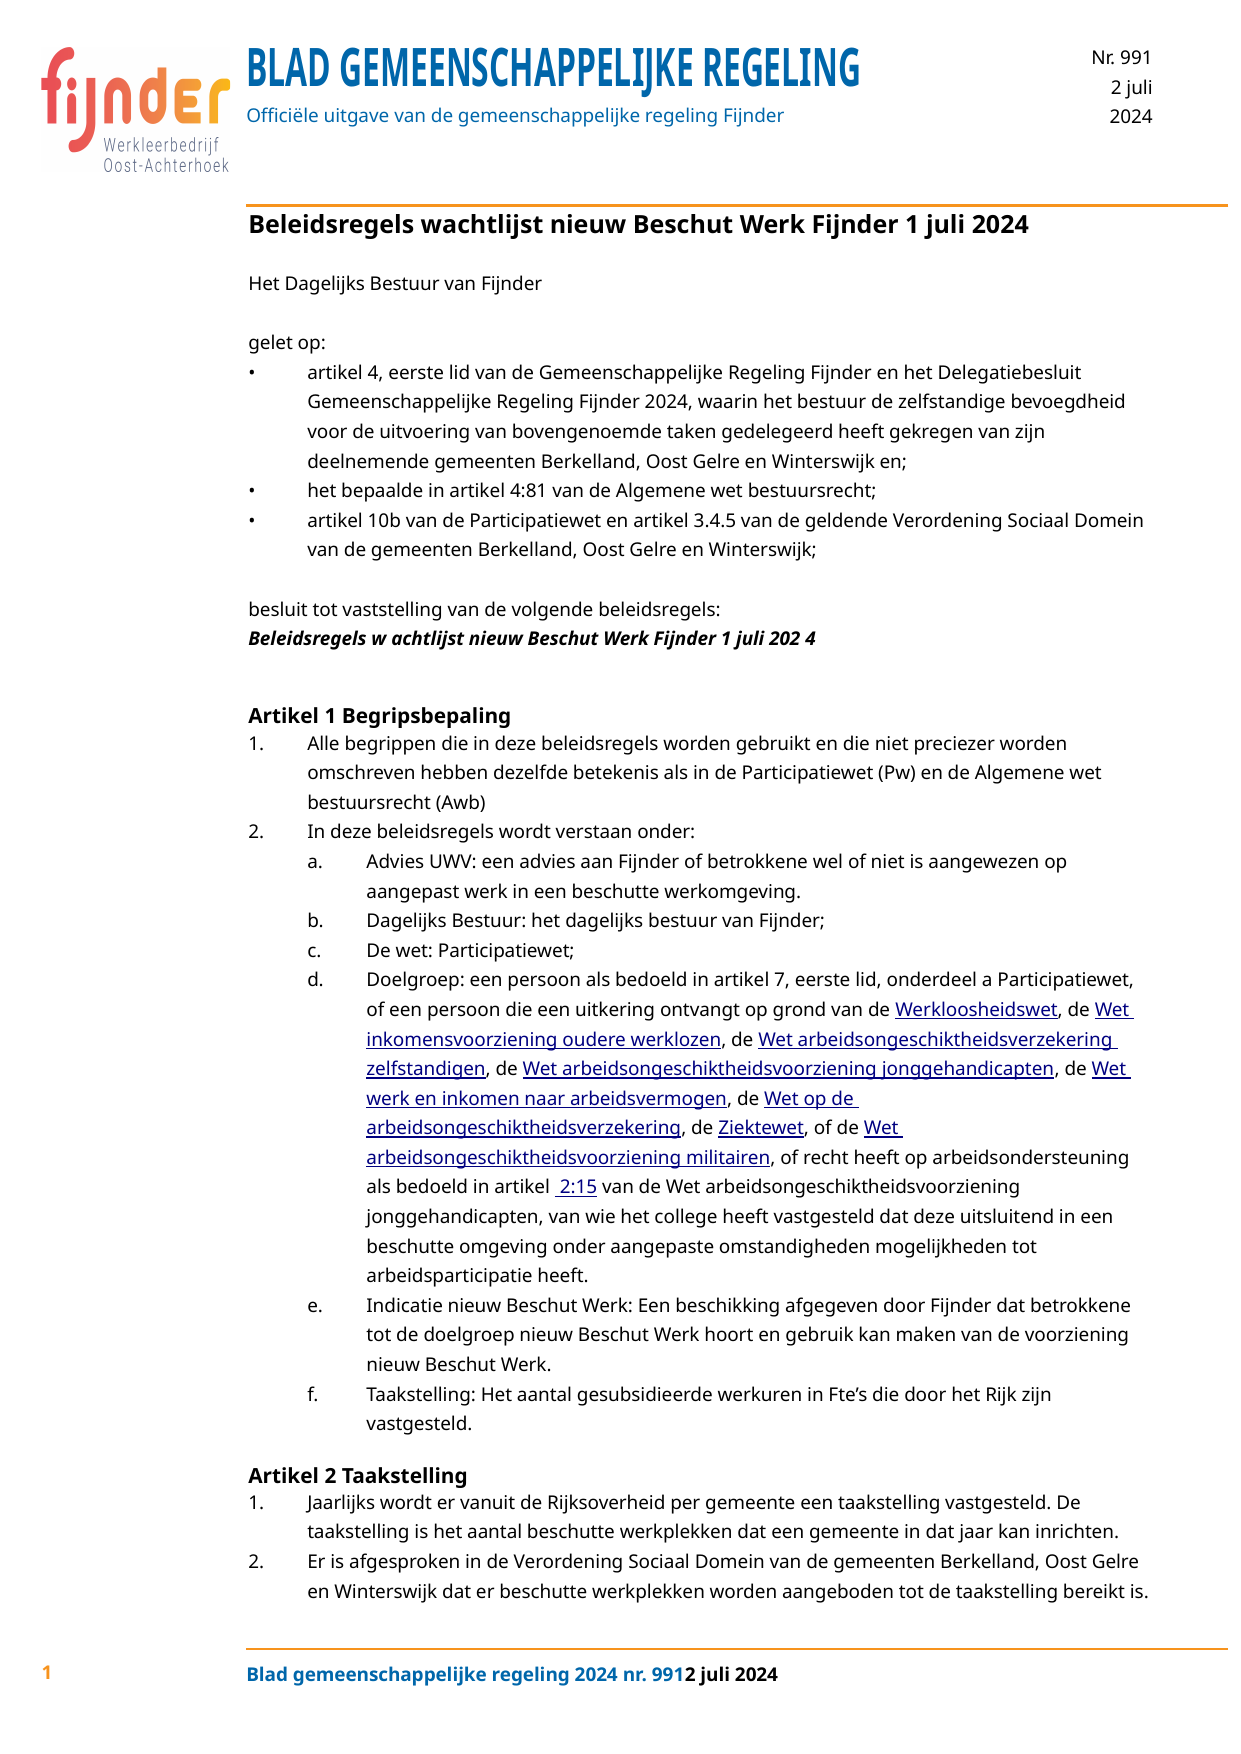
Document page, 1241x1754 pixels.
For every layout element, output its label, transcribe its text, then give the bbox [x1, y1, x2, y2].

text Artikel 2 Taakstelling [248, 1461, 1152, 1489]
list artikel 10b van de Participatiewet en artikel 3.4.5 van de geldende Verordening Sociaal Domein van de gemeenten Berkelland, Oost Gelre en Winterswijk; [248, 507, 1152, 562]
list Dagelijks Bestuur: het dagelijks bestuur van Fijnder; [307, 907, 1152, 933]
list Advies UWV: een advies aan Fijnder of betrokkene wel of niet is aangewezen op aangepast werk in een beschutte werkomgeving. [307, 848, 1152, 903]
text Beleidsregels wachtlijst nieuw Beschut Werk Fijnder 1 juli 2024 [248, 207, 1152, 241]
text besluit tot vaststelling van de volgende beleidsregels: [248, 596, 1152, 621]
list Taakstelling: Het aantal gesubsidieerde werkuren in Fte’s die door het Rijk zijn vastgesteld. [307, 1381, 1152, 1436]
text Het Dagelijks Bestuur van Fijnder [248, 270, 1152, 296]
list Doelgroep: een persoon als bedoeld in artikel 7, eerste lid, onderdeel a Participatiewet, of een persoon die een uitkering ontvangt op grond van de Werkloosheidswet, de Wet inkomensvoorziening oudere werklozen, de Wet arbeidsongeschiktheidsverzekering zelfstandigen, de Wet arbeidsongeschiktheidsvoorziening jonggehandicapten, de Wet werk en inkomen naar arbeidsvermogen, de Wet op de arbeidsongeschiktheidsverzekering, de Ziektewet, of de Wet arbeidsongeschiktheidsvoorziening militairen, of recht heeft op arbeidsondersteuning als bedoeld in artikel 2:15 van de Wet arbeidsongeschiktheidsvoorziening jonggehandicapten, van wie het college heeft vastgesteld dat deze uitsluitend in een beschutte omgeving onder aangepaste omstandigheden mogelijkheden tot arbeidsparticipatie heeft. [307, 967, 1152, 1288]
list artikel 4, eerste lid van de Gemeenschappelijke Regeling Fijnder en het Delegatiebesluit Gemeenschappelijke Regeling Fijnder 2024, waarin het bestuur de zelfstandige bevoegdheid voor de uitvoering van bovengenoemde taken gedelegeerd heeft gekregen van zijn deelnemende gemeenten Berkelland, Oost Gelre en Winterswijk en; [248, 359, 1152, 473]
text Beleidsregels w achtlijst nieuw Beschut Werk Fijnder 1 juli 202 4 [248, 625, 1152, 651]
list het bepaalde in artikel 4:81 van de Algemene wet bestuursrecht; [248, 477, 1152, 503]
text Artikel 1 Begripsbepaling [248, 701, 1152, 730]
list Er is afgesproken in de Verordening Sociaal Domein van de gemeenten Berkelland, Oost Gelre en Winterswijk dat er beschutte werkplekken worden aangeboden tot de taakstelling bereikt is. [248, 1548, 1152, 1604]
picture [41, 47, 231, 172]
list Jaarlijks wordt er vanuit de Rijksoverheid per gemeente een taakstelling vastgesteld. De taakstelling is het aantal beschutte werkplekken dat een gemeente in dat jaar kan inrichten. [248, 1489, 1152, 1544]
text gelet op: [248, 329, 1152, 355]
list De wet: Participatiewet; [307, 937, 1152, 963]
list Alle begrippen die in deze beleidsregels worden gebruikt en die niet preciezer worden omschreven hebben dezelfde betekenis als in de Participatiewet (Pw) en de Algemene wet bestuursrecht (Awb) [248, 730, 1152, 815]
list Indicatie nieuw Beschut Werk: Een beschikking afgegeven door Fijnder dat betrokkene tot de doelgroep nieuw Beschut Werk hoort en gebruik kan maken van de voorziening nieuw Beschut Werk. [307, 1292, 1152, 1377]
list In deze beleidsregels wordt verstaan onder: [248, 819, 1152, 844]
